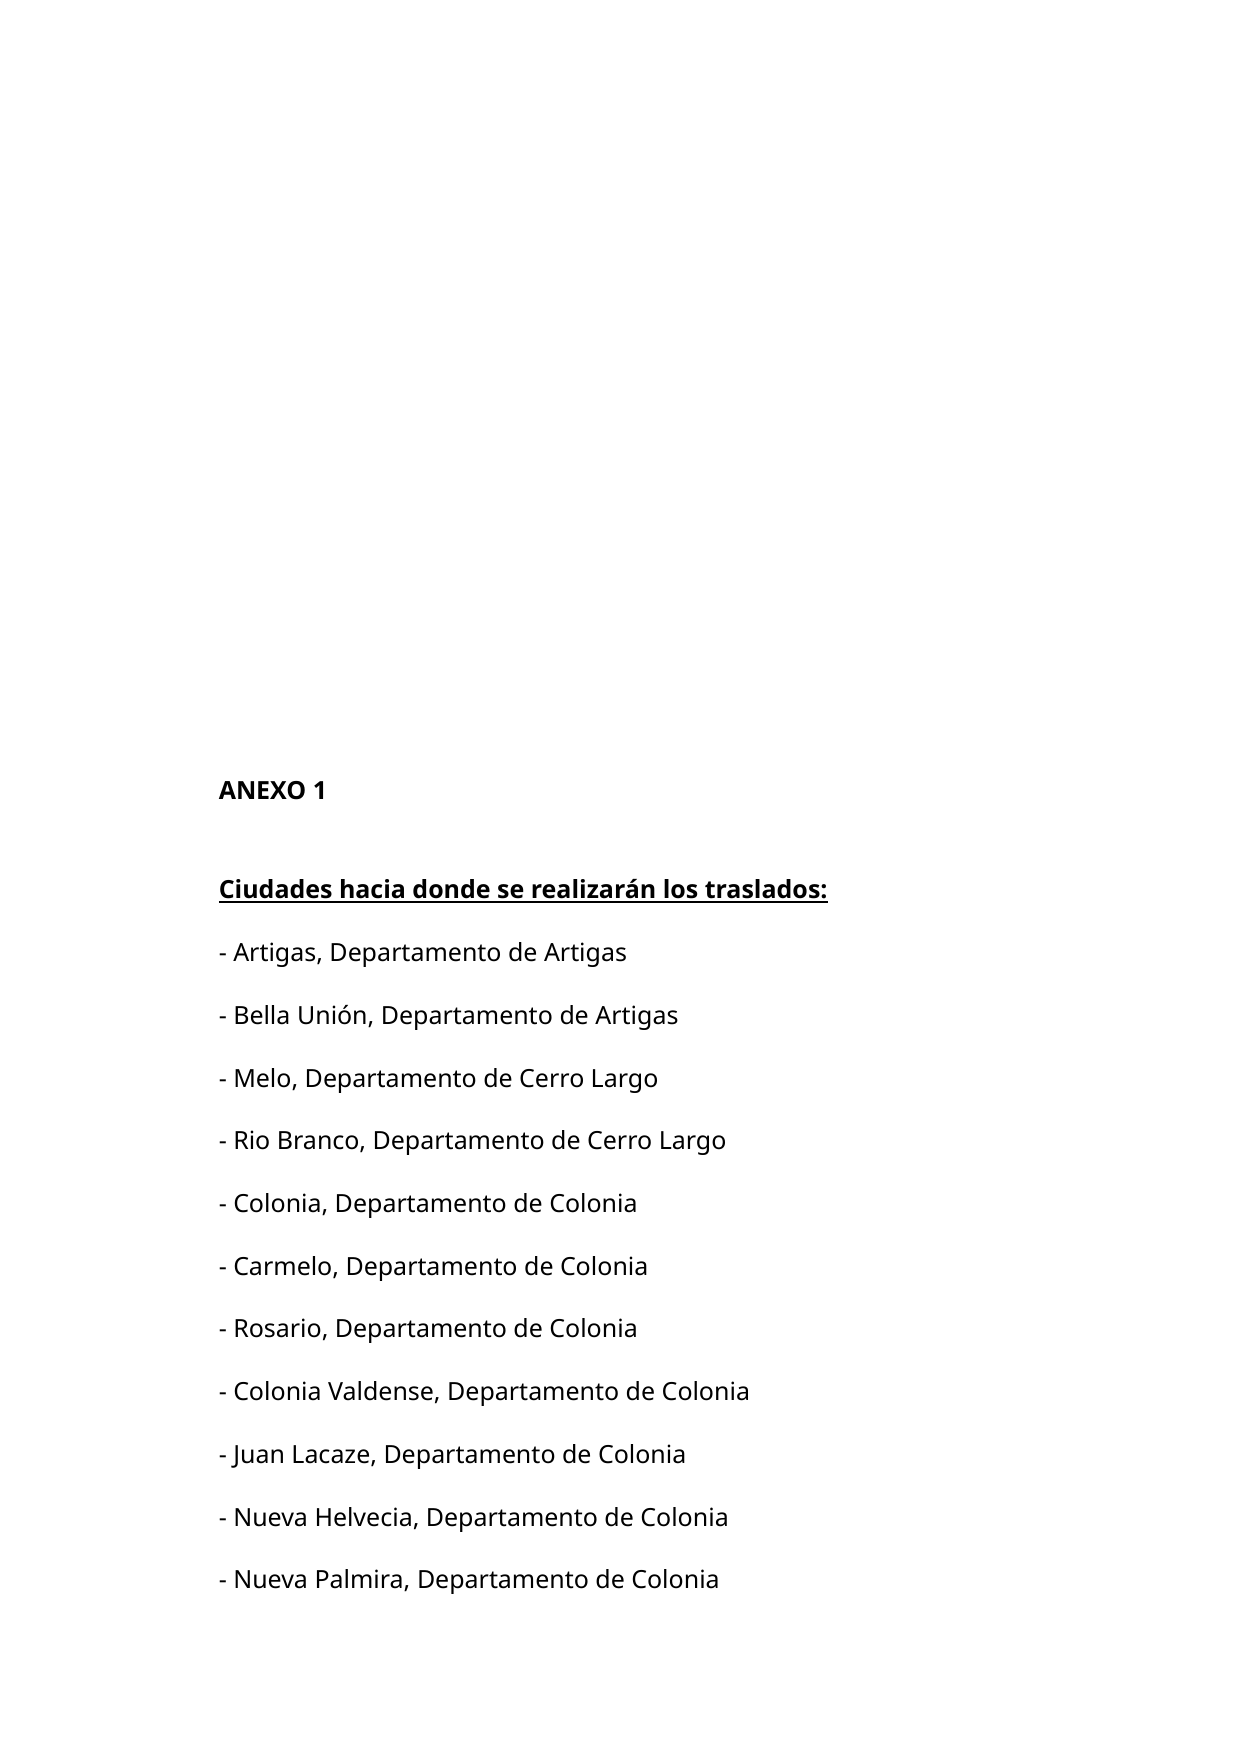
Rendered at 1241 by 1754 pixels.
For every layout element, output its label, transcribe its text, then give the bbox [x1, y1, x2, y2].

text - Colonia, Departamento de Colonia [218, 1186, 1152, 1220]
text - Juan Lacaze, Departamento de Colonia [218, 1437, 1152, 1471]
text Ciudades hacia donde se realizarán los traslados: [218, 872, 1152, 906]
text ANEXO 1 [218, 773, 1152, 807]
text - Colonia Valdense, Departamento de Colonia [218, 1374, 1152, 1408]
text - Artigas, Departamento de Artigas [218, 935, 1152, 969]
text - Rosario, Departamento de Colonia [218, 1311, 1152, 1345]
text - Bella Unión, Departamento de Artigas [218, 998, 1152, 1032]
text - Rio Branco, Departamento de Cerro Largo [218, 1123, 1152, 1157]
text - Nueva Palmira, Departamento de Colonia [218, 1562, 1152, 1596]
text - Nueva Helvecia, Departamento de Colonia [218, 1499, 1152, 1533]
text - Carmelo, Departamento de Colonia [218, 1248, 1152, 1282]
text - Melo, Departamento de Cerro Largo [218, 1060, 1152, 1094]
